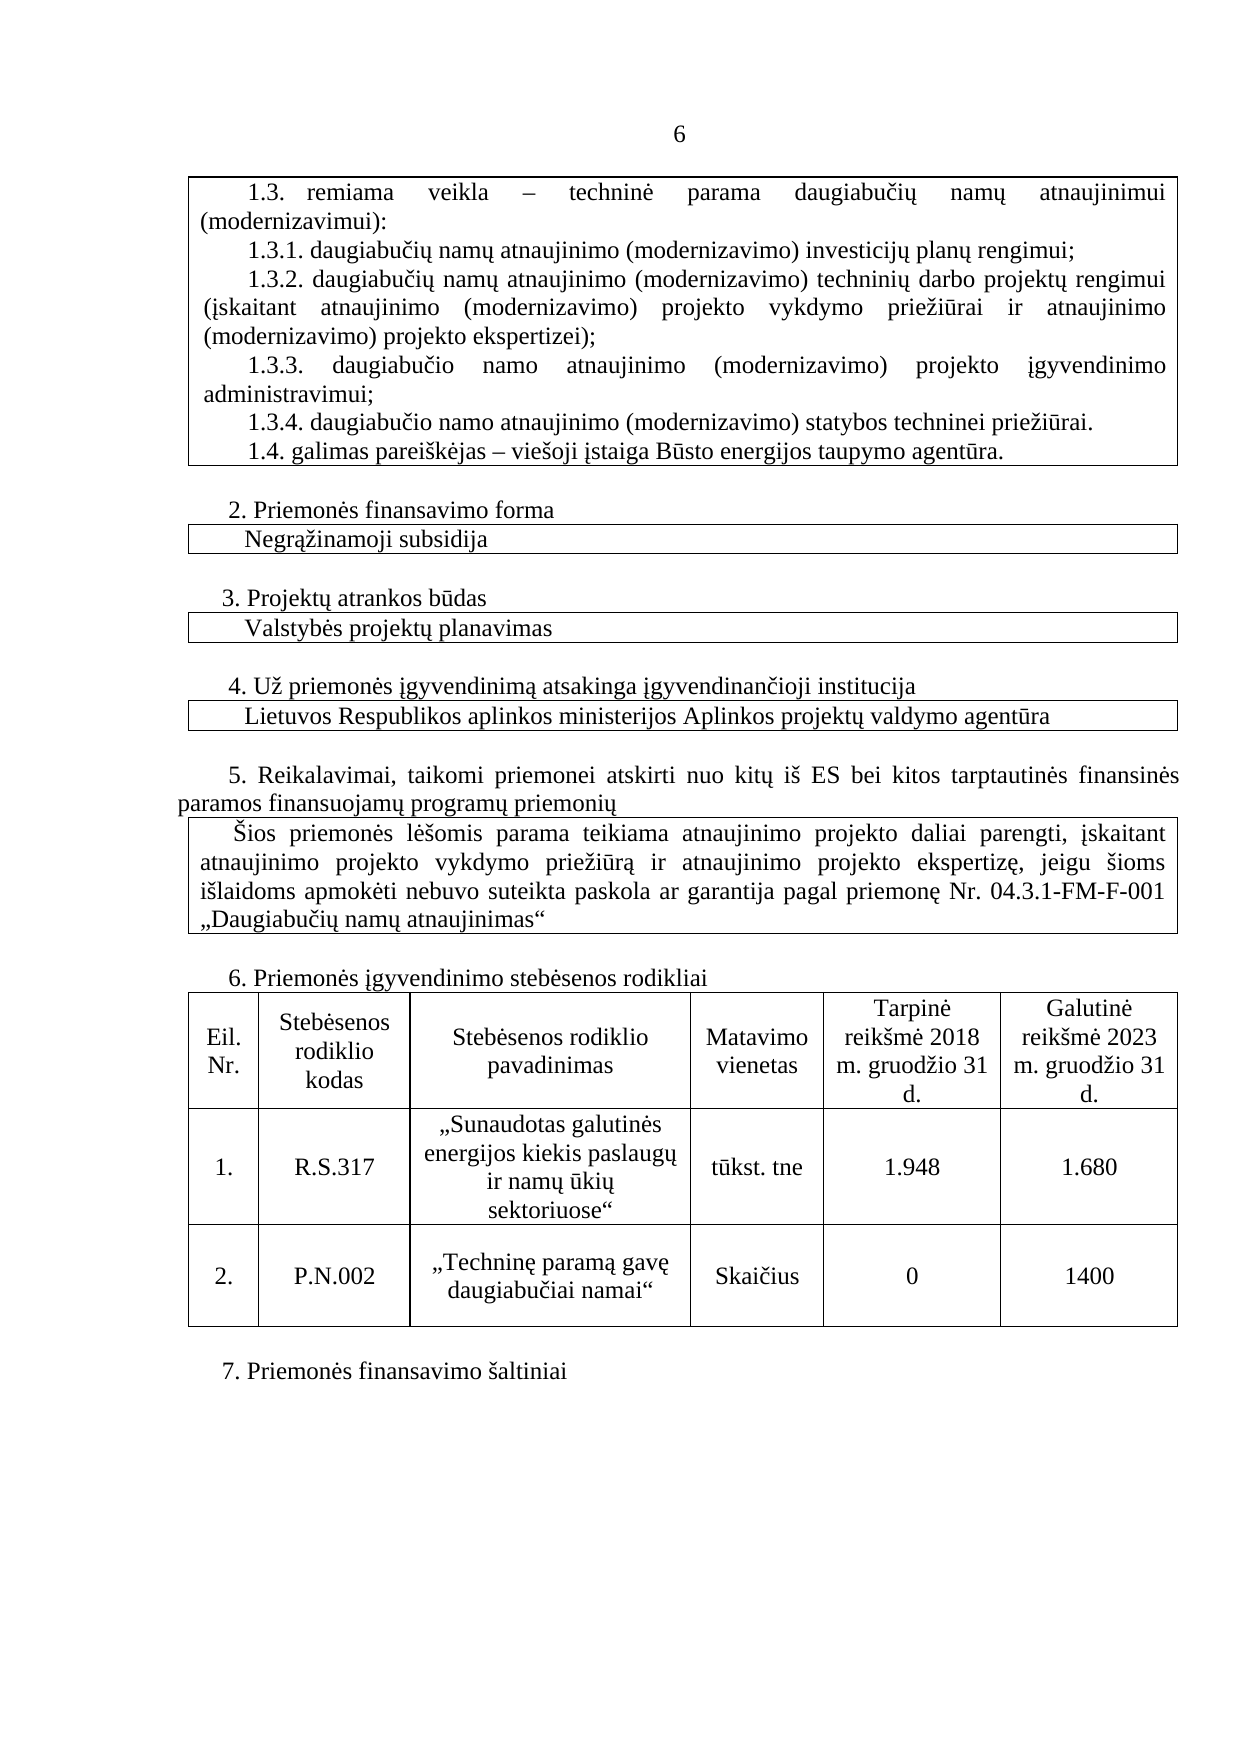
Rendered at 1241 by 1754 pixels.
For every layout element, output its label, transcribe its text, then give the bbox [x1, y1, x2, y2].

text 5. Reikalavimai, taikomi priemonei atskirti nuo kitų iš ES bei kitos tarptautinės finansinės paramos finansuojamų programų priemonių [177, 760, 1181, 817]
table_cell P.N.002 [259, 1225, 409, 1326]
table_cell 1. [189, 1109, 258, 1224]
table_cell 2. [189, 1225, 258, 1326]
table_cell tūkst. tne [691, 1109, 823, 1224]
table_header Šios priemonės lėšomis parama teikiama atnaujinimo projekto daliai parengti, įskaitant atnaujinimo projekto vykdymo priežiūrą ir atnaujinimo projekto ekspertizę, jeigu šioms išlaidoms apmokėti nebuvo suteikta paskola ar garantija pagal priemonę Nr. 04.3.1-FM-F-001 „Daugiabučių namų atnaujinimas“ [189, 818, 1177, 933]
table_header Valstybės projektų planavimas [189, 613, 1177, 642]
table_header Eil. Nr. [189, 993, 258, 1108]
table_header Stebėsenos rodiklio pavadinimas [411, 993, 690, 1108]
table_header Stebėsenos rodiklio kodas [259, 993, 409, 1108]
text 3. Projektų atrankos būdas [222, 583, 1181, 612]
text 7. Priemonės finansavimo šaltiniai [222, 1356, 1181, 1385]
text 4. Už priemonės įgyvendinimą atsakinga įgyvendinančioji institucija [222, 671, 1181, 700]
table_cell „Sunaudotas galutinės energijos kiekis paslaugų ir namų ūkių sektoriuose“ [411, 1109, 690, 1224]
text 6. Priemonės įgyvendinimo stebėsenos rodikliai [222, 963, 1181, 992]
table_header 1.3. remiama veikla – techninė parama daugiabučių namų atnaujinimui (modernizavimui): 1.3.1. daugiabučių namų atnaujinimo (modernizavimo) investicijų planų rengimui; 1.3.2. daugiabučių namų atnaujinimo (modernizavimo) techninių darbo projektų rengimui (įskaitant atnaujinimo (modernizavimo) projekto vykdymo priežiūrai ir atnaujinimo (modernizavimo) projekto ekspertizei); 1.3.3. daugiabučio namo atnaujinimo (modernizavimo) projekto įgyvendinimo administravimui; 1.3.4. daugiabučio namo atnaujinimo (modernizavimo) statybos techninei priežiūrai. 1.4. galimas pareiškėjas – viešoji įstaiga Būsto energijos taupymo agentūra. [189, 178, 1177, 465]
table_header Galutinė reikšmė 2023 m. gruodžio 31 d. [1001, 993, 1177, 1108]
text 2. Priemonės finansavimo forma [222, 495, 1181, 523]
table_cell 1.680 [1001, 1109, 1177, 1224]
table_cell 1.948 [824, 1109, 1000, 1224]
table_cell Skaičius [691, 1225, 823, 1326]
table_header Matavimo vienetas [691, 993, 823, 1108]
table_header Lietuvos Respublikos aplinkos ministerijos Aplinkos projektų valdymo agentūra [189, 701, 1177, 730]
table_cell 0 [824, 1225, 1000, 1326]
table_cell 1400 [1001, 1225, 1177, 1326]
table_header Tarpinė reikšmė 2018 m. gruodžio 31 d. [824, 993, 1000, 1108]
table_cell R.S.317 [259, 1109, 409, 1224]
table_header Negrąžinamoji subsidija [189, 525, 1177, 553]
table_cell „Techninę paramą gavę daugiabučiai namai“ [411, 1225, 690, 1326]
